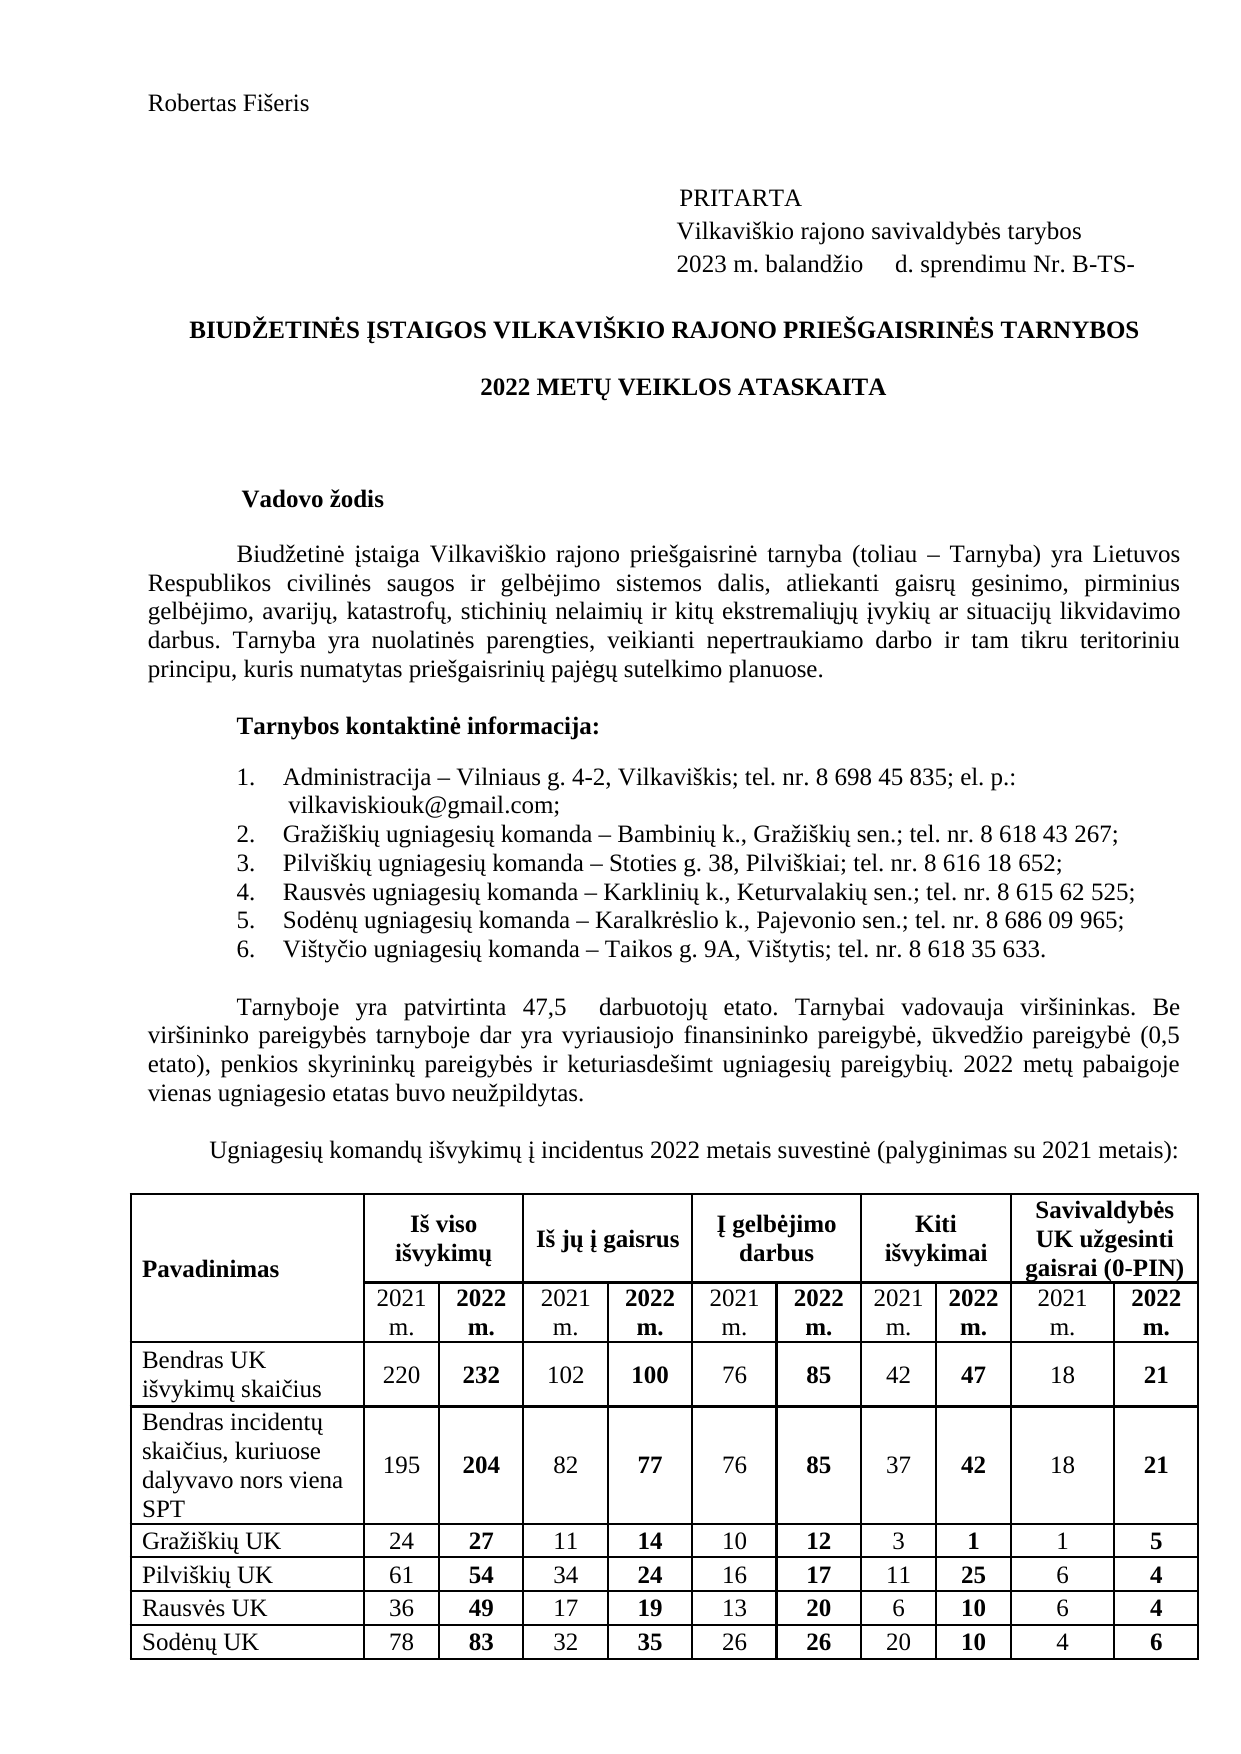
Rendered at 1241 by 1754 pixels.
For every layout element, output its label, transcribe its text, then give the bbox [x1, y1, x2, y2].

table_cell 76 [693, 1343, 775, 1405]
table_cell 4 [1115, 1558, 1197, 1590]
table_cell 12 [778, 1525, 860, 1556]
table_cell 27 [440, 1525, 522, 1556]
table_cell 16 [693, 1558, 775, 1590]
text Robertas Fišeris [148, 88, 1181, 117]
table_cell 220 [365, 1343, 438, 1405]
text 4. Rausvės ugniagesių komanda – Karklinių k., Keturvalakių sen.; tel. nr. 8 615 62 525; [148, 877, 1181, 906]
table_cell 82 [524, 1408, 607, 1522]
table_cell 32 [524, 1626, 607, 1657]
table_cell 2021 m. [524, 1284, 607, 1341]
text Tarnybos kontaktinė informacija: [148, 711, 1181, 740]
table_cell 20 [862, 1626, 935, 1657]
table_cell 14 [609, 1525, 691, 1556]
table_cell 85 [778, 1408, 860, 1522]
text Vadovo žodis [241, 484, 1181, 513]
text 3. Pilviškių ugniagesių komanda – Stoties g. 38, Pilviškiai; tel. nr. 8 616 18 652; [148, 848, 1181, 877]
table_cell 24 [365, 1525, 438, 1556]
table_cell 20 [778, 1592, 860, 1624]
table_cell 11 [862, 1558, 935, 1590]
table_cell 10 [937, 1626, 1010, 1657]
table_cell 2021 m. [862, 1284, 935, 1341]
table_cell 35 [609, 1626, 691, 1657]
table_cell 24 [609, 1558, 691, 1590]
table_cell 61 [365, 1558, 438, 1590]
table_cell 4 [1012, 1626, 1113, 1657]
table_header Iš viso išvykimų [365, 1195, 522, 1281]
table_header Iš jų į gaisrus [524, 1195, 691, 1281]
table_cell 1 [1012, 1525, 1113, 1556]
text Tarnyboje yra patvirtinta 47,5 darbuotojų etato. Tarnybai vadovauja viršininkas. Be viršininko pareigybės tarnyboje dar yra vyriausiojo finansininko pareigybė, ūkvedžio pareigybė (0,5 etato), penkios skyrininkų pareigybės ir keturiasdešimt ugniagesių pareigybių. 2022 metų pabaigoje vienas ugniagesio etatas buvo neužpildytas. [148, 992, 1181, 1107]
table_cell 2022 m. [778, 1284, 860, 1341]
table_header Savivaldybės UK užgesinti gaisrai (0-PIN) [1012, 1195, 1197, 1281]
table_header Kiti išvykimai [862, 1195, 1010, 1281]
table_cell 54 [440, 1558, 522, 1590]
table_cell Bendras incidentų skaičius, kuriuose dalyvavo nors viena SPT [132, 1408, 363, 1522]
table_cell 6 [1012, 1558, 1113, 1590]
table_cell 2022 m. [937, 1284, 1010, 1341]
table_cell 19 [609, 1592, 691, 1624]
text 2023 m. balandžio d. sprendimu Nr. B-TS- [517, 249, 1187, 277]
table_cell 21 [1115, 1343, 1197, 1405]
table_cell 10 [937, 1592, 1010, 1624]
table_cell 2021 m. [365, 1284, 438, 1341]
table_cell 11 [524, 1525, 607, 1556]
table_cell 42 [937, 1408, 1010, 1522]
table_cell 18 [1012, 1408, 1113, 1522]
table_cell Bendras UK išvykimų skaičius [132, 1343, 363, 1405]
table_cell 2021 m. [1012, 1284, 1113, 1341]
table_cell 37 [862, 1408, 935, 1522]
text 5. Sodėnų ugniagesių komanda – Karalkrėslio k., Pajevonio sen.; tel. nr. 8 686 09 965; [148, 906, 1181, 934]
text 2. Gražiškių ugniagesių komanda – Bambinių k., Gražiškių sen.; tel. nr. 8 618 43 267; [148, 819, 1181, 848]
table_cell 102 [524, 1343, 607, 1405]
table_cell 21 [1115, 1408, 1197, 1522]
table_cell Sodėnų UK [132, 1626, 363, 1657]
table_cell 17 [524, 1592, 607, 1624]
table_cell 10 [693, 1525, 775, 1556]
table_cell 13 [693, 1592, 775, 1624]
table_cell 2021 m. [693, 1284, 775, 1341]
table_cell 42 [862, 1343, 935, 1405]
table_cell 100 [609, 1343, 691, 1405]
table_cell 26 [778, 1626, 860, 1657]
text Biudžetinė įstaiga Vilkaviškio rajono priešgaisrinė tarnyba (toliau – Tarnyba) yra Lietuvos Respublikos civilinės saugos ir gelbėjimo sistemos dalis, atliekanti gaisrų gesinimo, pirminius gelbėjimo, avarijų, katastrofų, stichinių nelaimių ir kitų ekstremaliųjų įvykių ar situacijų likvidavimo darbus. Tarnyba yra nuolatinės parengties, veikianti nepertraukiamo darbo ir tam tikru teritoriniu principu, kuris numatytas priešgaisrinių pajėgų sutelkimo planuose. [148, 539, 1181, 683]
table_cell 6 [862, 1592, 935, 1624]
table_cell 78 [365, 1626, 438, 1657]
table_cell 2022 m. [440, 1284, 522, 1341]
table_cell 204 [440, 1408, 522, 1522]
table_cell 17 [778, 1558, 860, 1590]
table_cell 25 [937, 1558, 1010, 1590]
text vilkaviskiouk@gmail.com; [236, 791, 1181, 819]
table_cell 77 [609, 1408, 691, 1522]
table_header Į gelbėjimo darbus [693, 1195, 860, 1281]
table_cell 195 [365, 1408, 438, 1522]
table_cell 1 [937, 1525, 1010, 1556]
table_cell 2022 m. [1115, 1284, 1197, 1341]
text 1. Administracija – Vilniaus g. 4-2, Vilkaviškis; tel. nr. 8 698 45 835; el. p.: [148, 762, 1181, 791]
table_cell 5 [1115, 1525, 1197, 1556]
text 6. Vištyčio ugniagesių komanda – Taikos g. 9A, Vištytis; tel. nr. 8 618 35 633. [148, 934, 1181, 963]
table_cell 6 [1012, 1592, 1113, 1624]
table_cell 76 [693, 1408, 775, 1522]
text BIUDŽETINĖS ĮSTAIGOS VILKAVIŠKIO RAJONO PRIEŠGAISRINĖS TARNYBOS [148, 315, 1181, 343]
text Vilkaviškio rajono savivaldybės tarybos [670, 216, 1187, 244]
table_cell Gražiškių UK [132, 1525, 363, 1556]
table_cell 4 [1115, 1592, 1197, 1624]
table_cell Pilviškių UK [132, 1558, 363, 1590]
table_cell 3 [862, 1525, 935, 1556]
table_cell 232 [440, 1343, 522, 1405]
table_cell 34 [524, 1558, 607, 1590]
table_cell 36 [365, 1592, 438, 1624]
table_header Pavadinimas [132, 1195, 363, 1341]
table_cell 47 [937, 1343, 1010, 1405]
text PRITARTA [613, 183, 1187, 211]
table_cell 6 [1115, 1626, 1197, 1657]
text 2022 METŲ VEIKLOS ATASKAITA [185, 372, 1181, 401]
table_cell 83 [440, 1626, 522, 1657]
table_cell 85 [778, 1343, 860, 1405]
text Ugniagesių komandų išvykimų į incidentus 2022 metais suvestinė (palyginimas su 2021 metais): [148, 1136, 1181, 1164]
table_cell 18 [1012, 1343, 1113, 1405]
table_cell 2022 m. [609, 1284, 691, 1341]
table_cell 26 [693, 1626, 775, 1657]
table_cell 49 [440, 1592, 522, 1624]
table_cell Rausvės UK [132, 1592, 363, 1624]
